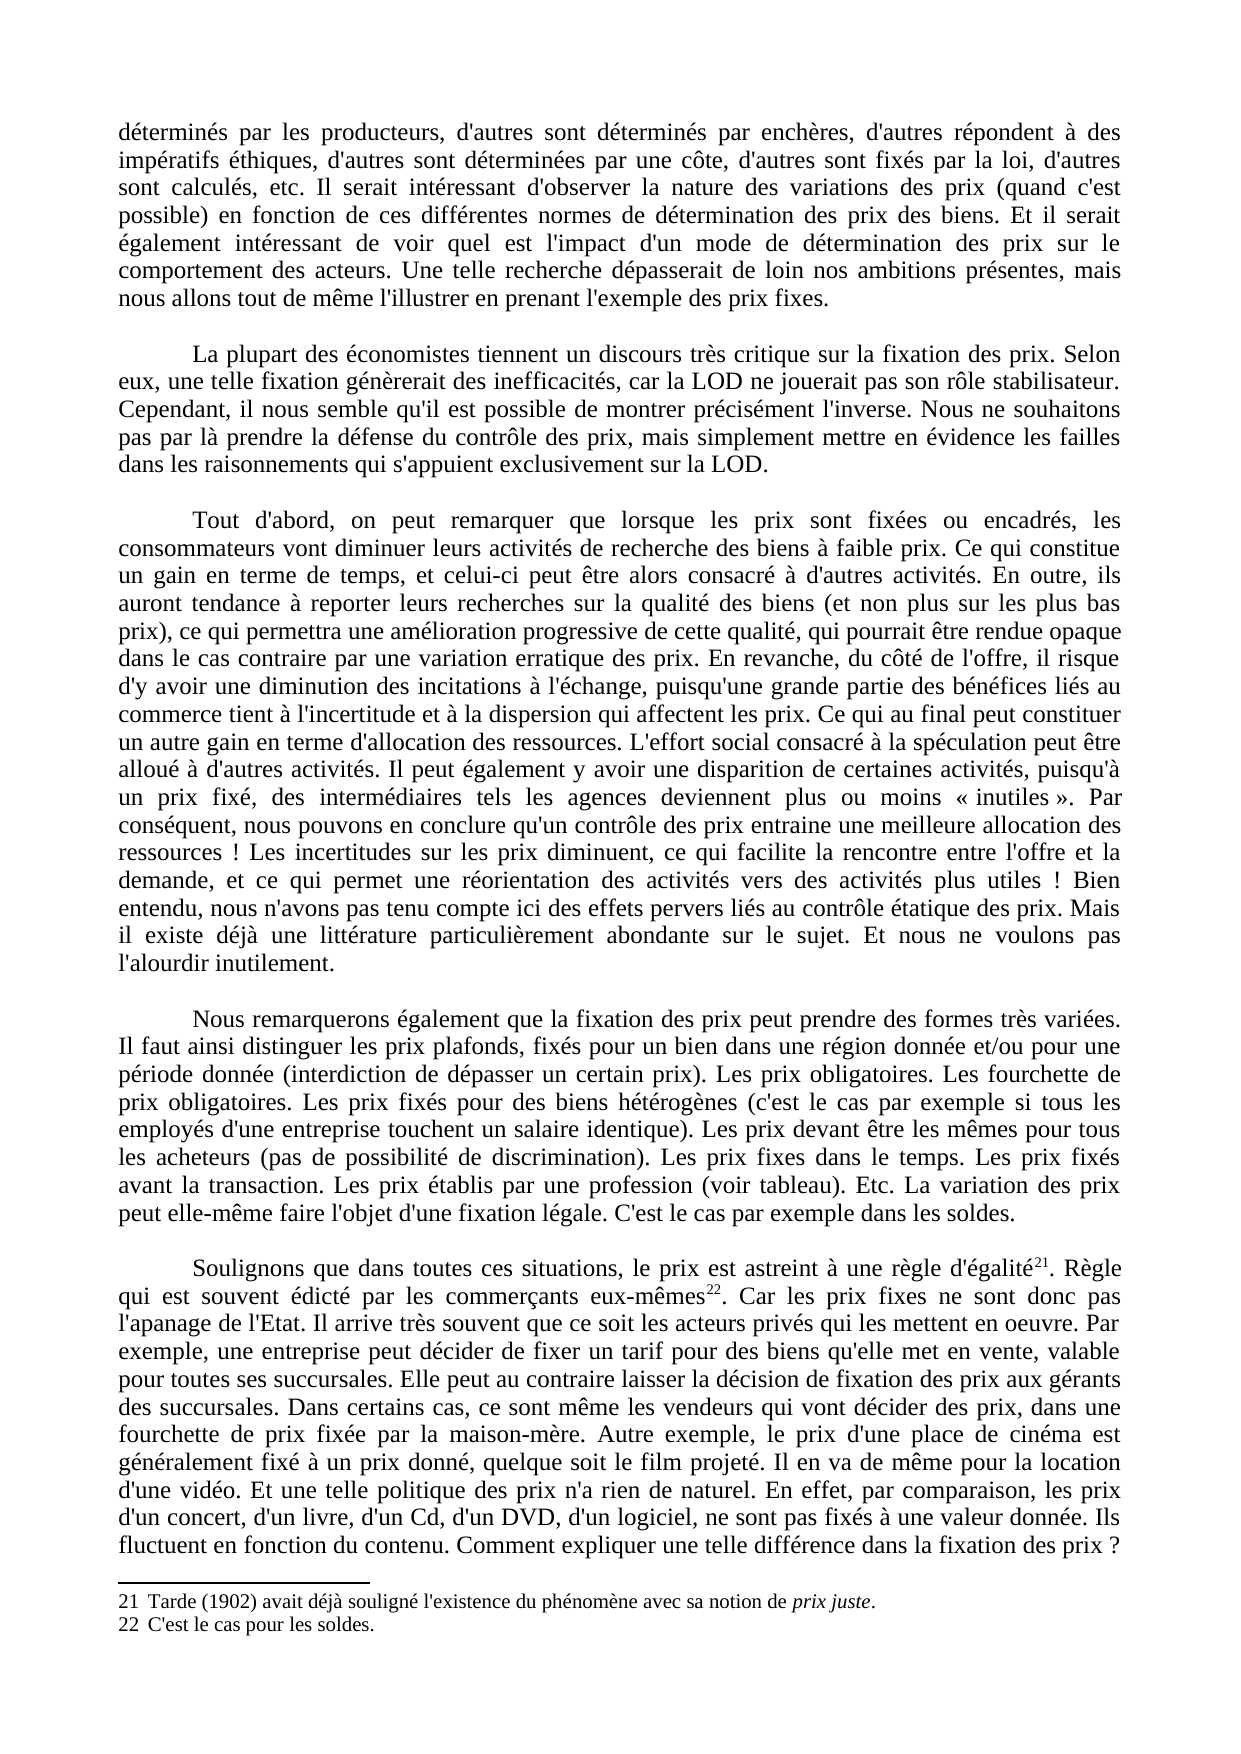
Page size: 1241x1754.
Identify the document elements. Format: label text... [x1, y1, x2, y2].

text Nous remarquerons également que la fixation des prix peut prendre des formes très variées. Il faut ainsi distinguer les prix plafonds, fixés pour un bien dans une région donnée et/ou pour une période donnée (interdiction de dépasser un certain prix). Les prix obligatoires. Les fourchette de prix obligatoires. Les prix fixés pour des biens hétérogènes (c'est le cas par exemple si tous les employés d'une entreprise touchent un salaire identique). Les prix devant être les mêmes pour tous les acheteurs (pas de possibilité de discrimination). Les prix fixes dans le temps. Les prix fixés avant la transaction. Les prix établis par une profession (voir tableau). Etc. La variation des prix peut elle-même faire l'objet d'une fixation légale. C'est le cas par exemple dans les soldes. [118, 1005, 1122, 1226]
text La plupart des économistes tiennent un discours très critique sur la fixation des prix. Selon eux, une telle fixation génèrerait des inefficacités, car la LOD ne jouerait pas son rôle stabilisateur. Cependant, il nous semble qu'il est possible de montrer précisément l'inverse. Nous ne souhaitons pas par là prendre la défense du contrôle des prix, mais simplement mettre en évidence les failles dans les raisonnements qui s'appuient exclusivement sur la LOD. [118, 340, 1122, 478]
text C'est le cas pour les soldes. [118, 1613, 1122, 1636]
text Tout d'abord, on peut remarquer que lorsque les prix sont fixées ou encadrés, les consommateurs vont diminuer leurs activités de recherche des biens à faible prix. Ce qui constitue un gain en terme de temps, et celui-ci peut être alors consacré à d'autres activités. En outre, ils auront tendance à reporter leurs recherches sur la qualité des biens (et non plus sur les plus bas prix), ce qui permettra une amélioration progressive de cette qualité, qui pourrait être rendue opaque dans le cas contraire par une variation erratique des prix. En revanche, du côté de l'offre, il risque d'y avoir une diminution des incitations à l'échange, puisqu'une grande partie des bénéfices liés au commerce tient à l'incertitude et à la dispersion qui affectent les prix. Ce qui au final peut constituer un autre gain en terme d'allocation des ressources. L'effort social consacré à la spéculation peut être alloué à d'autres activités. Il peut également y avoir une disparition de certaines activités, puisqu'à un prix fixé, des intermédiaires tels les agences deviennent plus ou moins « inutiles ». Par conséquent, nous pouvons en conclure qu'un contrôle des prix entraine une meilleure allocation des ressources ! Les incertitudes sur les prix diminuent, ce qui facilite la rencontre entre l'offre et la demande, et ce qui permet une réorientation des activités vers des activités plus utiles ! Bien entendu, nous n'avons pas tenu compte ici des effets pervers liés au contrôle étatique des prix. Mais il existe déjà une littérature particulièrement abondante sur le sujet. Et nous ne voulons pas l'alourdir inutilement. [118, 506, 1122, 977]
text Soulignons que dans toutes ces situations, le prix est astreint à une règle d'égalité. Règle qui est souvent édicté par les commerçants eux-mêmes. Car les prix fixes ne sont donc pas l'apanage de l'Etat. Il arrive très souvent que ce soit les acteurs privés qui les mettent en oeuvre. Par exemple, une entreprise peut décider de fixer un tarif pour des biens qu'elle met en vente, valable pour toutes ses succursales. Elle peut au contraire laisser la décision de fixation des prix aux gérants des succursales. Dans certains cas, ce sont même les vendeurs qui vont décider des prix, dans une fourchette de prix fixée par la maison-mère. Autre exemple, le prix d'une place de cinéma est généralement fixé à un prix donné, quelque soit le film projeté. Il en va de même pour la location d'une vidéo. Et une telle politique des prix n'a rien de naturel. En effet, par comparaison, les prix d'un concert, d'un livre, d'un Cd, d'un DVD, d'un logiciel, ne sont pas fixés à une valeur donnée. Ils fluctuent en fonction du contenu. Comment expliquer une telle différence dans la fixation des prix ? [118, 1254, 1122, 1559]
text Tarde (1902) avait déjà souligné l'existence du phénomène avec sa notion de prix juste. [118, 1589, 1122, 1613]
text déterminés par les producteurs, d'autres sont déterminés par enchères, d'autres répondent à des impératifs éthiques, d'autres sont déterminées par une côte, d'autres sont fixés par la loi, d'autres sont calculés, etc. Il serait intéressant d'observer la nature des variations des prix (quand c'est possible) en fonction de ces différentes normes de détermination des prix des biens. Et il serait également intéressant de voir quel est l'impact d'un mode de détermination des prix sur le comportement des acteurs. Une telle recherche dépasserait de loin nos ambitions présentes, mais nous allons tout de même l'illustrer en prenant l'exemple des prix fixes. [118, 118, 1122, 312]
